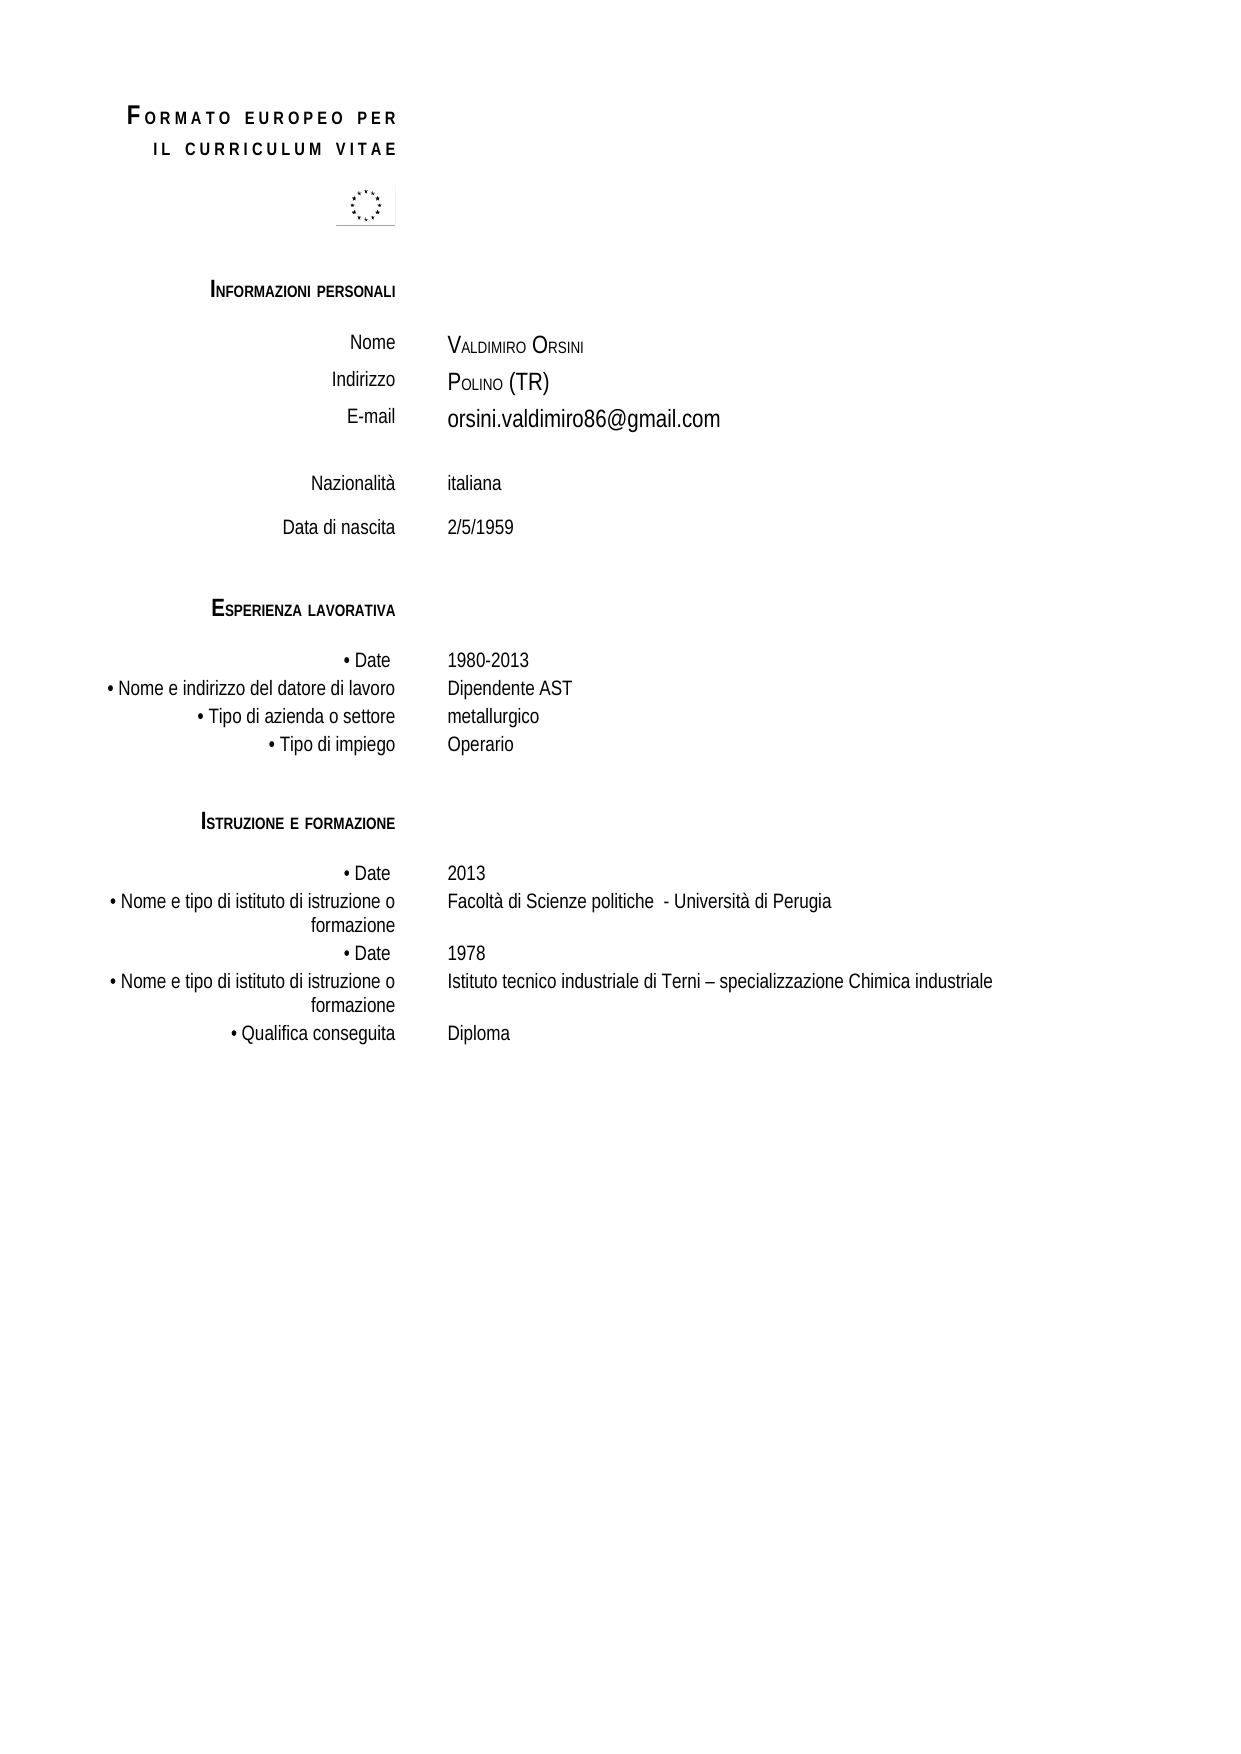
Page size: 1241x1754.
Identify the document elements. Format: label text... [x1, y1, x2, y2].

table_cell [406, 702, 436, 730]
table_header Informazioni personali [89, 274, 406, 302]
picture [336, 185, 396, 226]
table_header Nome [89, 326, 406, 363]
table_cell Facoltà di Scienze politiche - Università di Perugia [436, 887, 1189, 939]
table_header [406, 513, 436, 541]
table_cell E-mail [89, 400, 406, 437]
table_header • Date [89, 859, 406, 887]
table_cell [406, 967, 436, 1019]
table_cell Diploma [436, 1019, 1189, 1047]
table_header [406, 859, 436, 887]
table_header Formato europeo per il curriculum vitae [89, 99, 406, 226]
table_cell Operario [436, 730, 1189, 758]
table_cell Istituto tecnico industriale di Terni – specializzazione Chimica industriale [436, 967, 1189, 1019]
table_header Istruzione e formazione [89, 806, 406, 835]
table_header 1980-2013 [436, 646, 1189, 674]
table_cell [406, 939, 436, 967]
table_header Esperienza lavorativa [89, 593, 406, 622]
table_cell • Tipo di impiego [89, 730, 406, 758]
table_header 2/5/1959 [436, 513, 1189, 541]
table_cell Indirizzo [89, 363, 406, 400]
table_header [406, 326, 436, 363]
table_cell [406, 674, 436, 702]
table_cell • Nome e tipo di istituto di istruzione o formazione [89, 967, 406, 1019]
table_cell [406, 887, 436, 939]
table_cell orsini.valdimiro86@gmail.com [436, 400, 1189, 437]
table_cell • Tipo di azienda o settore [89, 702, 406, 730]
table_cell 1978 [436, 939, 1189, 967]
table_header • Date [89, 646, 406, 674]
table_cell [406, 400, 436, 437]
table_cell • Date [89, 939, 406, 967]
table_cell [406, 1019, 436, 1047]
table_cell • Qualifica conseguita [89, 1019, 406, 1047]
table_header Valdimiro Orsini [436, 326, 1189, 363]
table_cell [406, 363, 436, 400]
table_cell Polino (TR) [436, 363, 1189, 400]
table_header [406, 469, 436, 497]
table_cell • Nome e indirizzo del datore di lavoro [89, 674, 406, 702]
table_header Data di nascita [89, 513, 406, 541]
table_cell [406, 730, 436, 758]
table_header 2013 [436, 859, 1189, 887]
table_cell • Nome e tipo di istituto di istruzione o formazione [89, 887, 406, 939]
table_cell Dipendente AST [436, 674, 1189, 702]
table_header [406, 646, 436, 674]
table_header Nazionalità [89, 469, 406, 497]
table_header italiana [436, 469, 1189, 497]
table_cell metallurgico [436, 702, 1189, 730]
